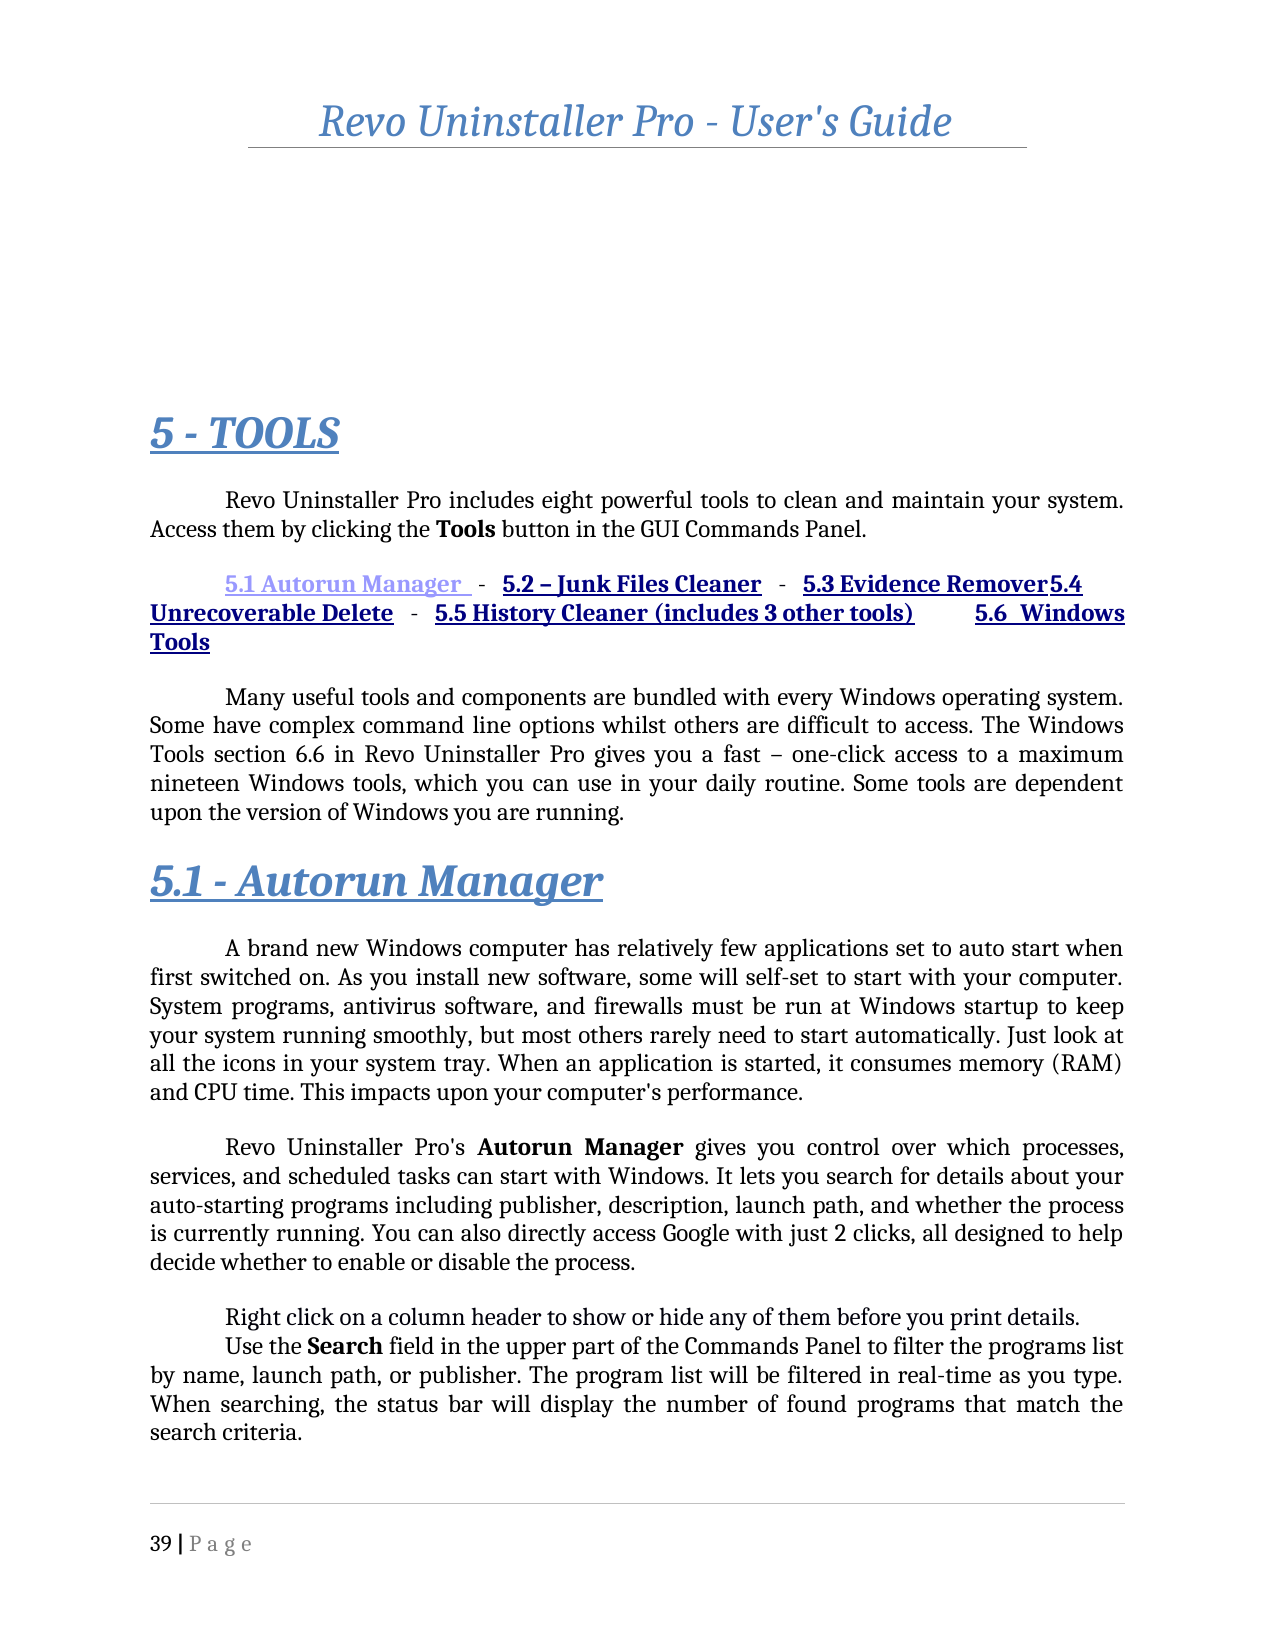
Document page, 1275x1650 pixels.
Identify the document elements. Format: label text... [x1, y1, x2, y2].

subtitle 5.1 - Autorun Manager [150, 855, 1125, 908]
text 5.1 Autorun Manager - 5.2 – Junk Files Cleaner - 5.3 Evidence Remover 5.4 Unrecoverable Delete - 5.5 History Cleaner (includes 3 other tools) 5.6 Windows Tools [150, 570, 1125, 656]
text Revo Uninstaller Pro includes eight powerful tools to clean and maintain your system. Access them by clicking the Tools button in the GUI Commands Panel. [150, 486, 1125, 544]
text Revo Uninstaller Pro's Autorun Manager gives you control over which processes, services, and scheduled tasks can start with Windows. It lets you search for details about your auto-starting programs including publisher, description, launch path, and whether the process is currently running. You can also directly access Google with just 2 clicks, all designed to help decide whether to enable or disable the process. [150, 1133, 1125, 1277]
text Right click on a column header to show or hide any of them before you print details. [150, 1303, 1125, 1332]
text A brand new Windows computer has relatively few applications set to auto start when first switched on. As you install new software, some will self-set to start with your computer. System programs, antivirus software, and firewalls must be run at Windows startup to keep your system running smoothly, but most others rarely need to start automatically. Just look at all the icons in your system tray. When an application is started, it consumes memory (RAM) and CPU time. This impacts upon your computer's performance. [150, 934, 1125, 1107]
subtitle 5 - TOOLS [150, 407, 1125, 460]
text Many useful tools and components are bundled with every Windows operating system. Some have complex command line options whilst others are difficult to access. The Windows Tools section 6.6 in Revo Uninstaller Pro gives you a fast – one-click access to a maximum nineteen Windows tools, which you can use in your daily routine. Some tools are dependent upon the version of Windows you are running. [150, 683, 1125, 826]
text Use the Search field in the upper part of the Commands Panel to filter the programs list by name, launch path, or publisher. The program list will be filtered in real-time as you type. When searching, the status bar will display the number of found programs that match the search criteria. [150, 1332, 1125, 1447]
